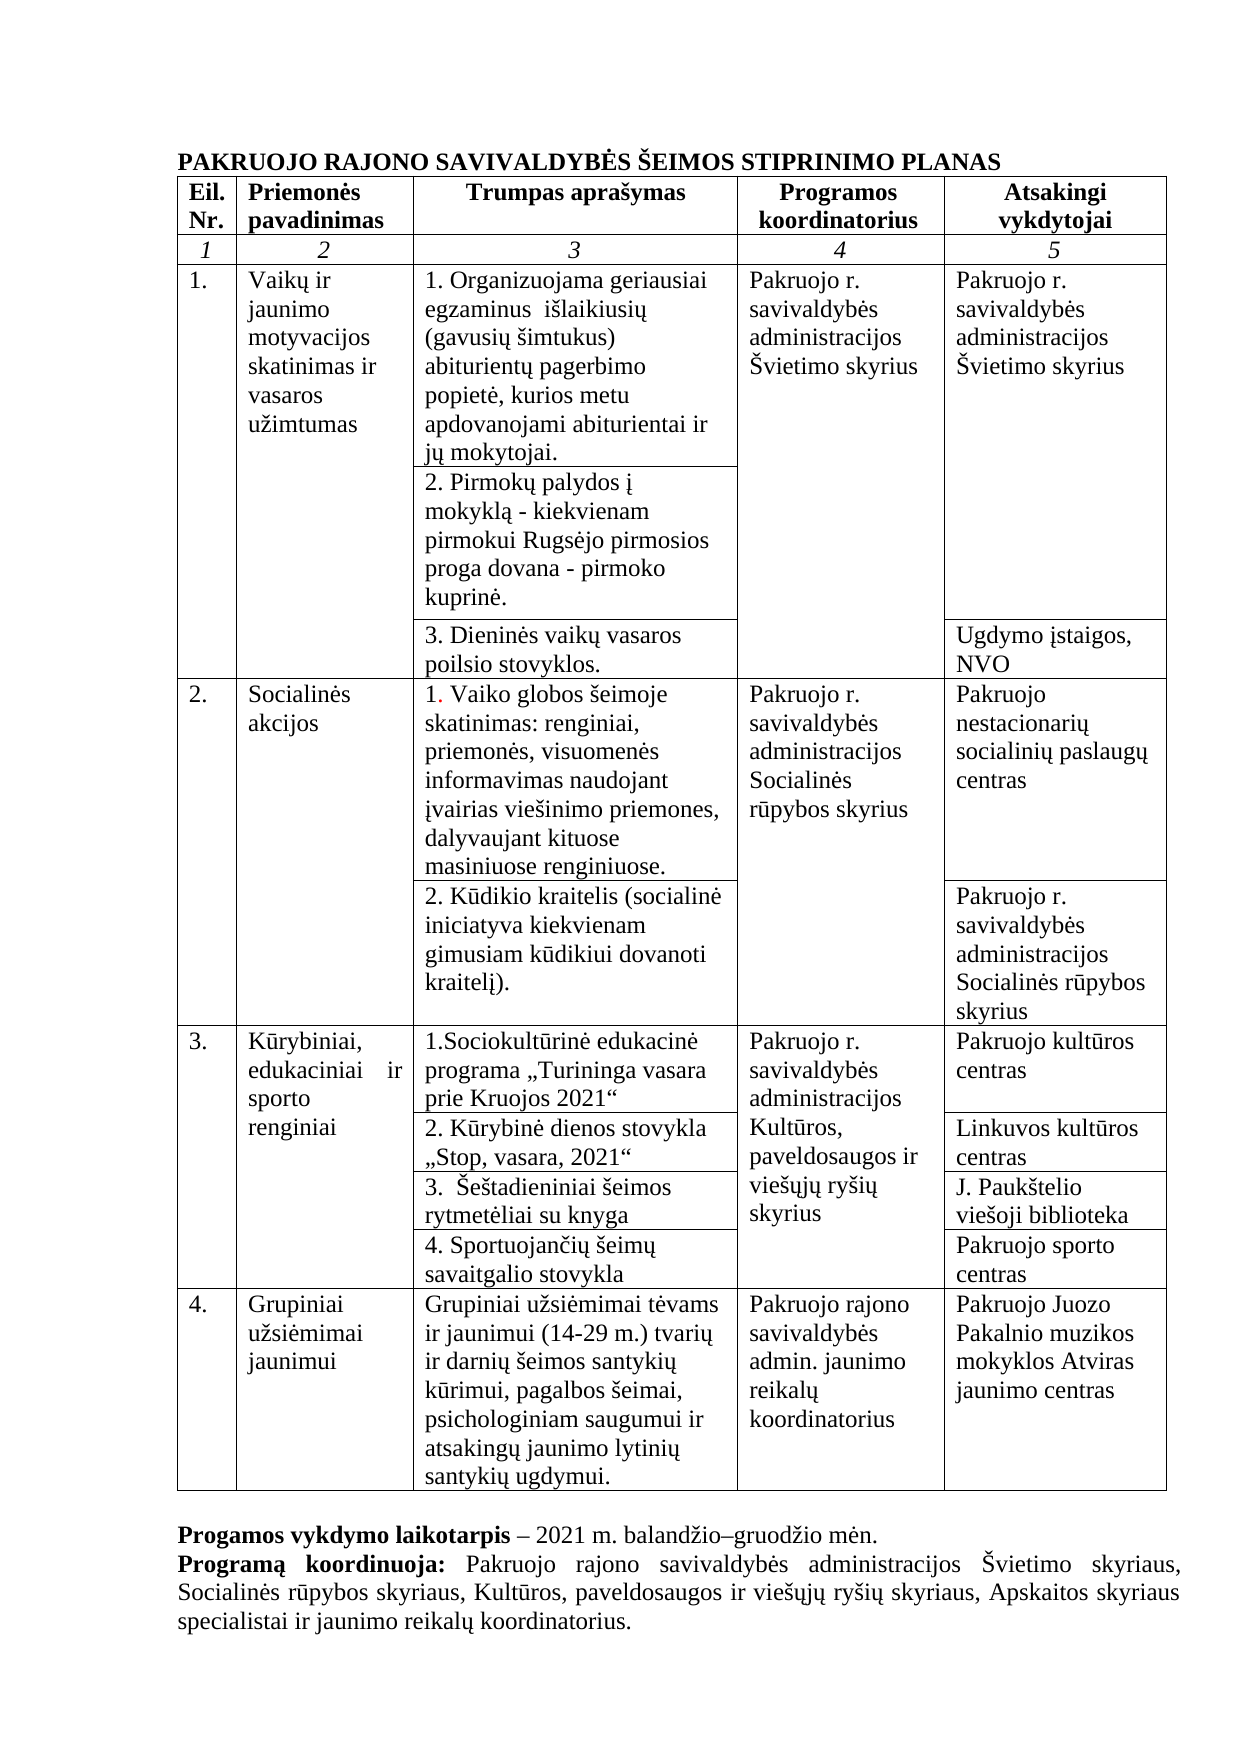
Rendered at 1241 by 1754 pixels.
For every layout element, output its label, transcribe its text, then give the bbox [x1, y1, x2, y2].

table_cell Kūrybiniai, edukaciniai ir sporto renginiai [237, 1026, 413, 1288]
table_cell Pakruojo kultūros centras [945, 1026, 1166, 1112]
text Programą koordinuoja: Pakruojo rajono savivaldybės administracijos Švietimo skyriaus, Socialinės rūpybos skyriaus, Kultūros, paveldosaugos ir viešųjų ryšių skyriaus, Apskaitos skyriaus specialistai ir jaunimo reikalų koordinatorius. [177, 1549, 1181, 1635]
table_header Programos koordinatorius [738, 177, 944, 234]
table_cell 2. [178, 679, 236, 1025]
table_cell 3. Dieninės vaikų vasaros poilsio stovyklos. [414, 620, 737, 678]
table_cell Pakruojo r. savivaldybės administracijos Kultūros, paveldosaugos ir viešųjų ryšių skyrius [738, 1026, 944, 1288]
table_cell 1.Sociokultūrinė edukacinė programa „Turininga vasara prie Kruojos 2021“ [414, 1026, 737, 1112]
table_cell Linkuvos kultūros centras [945, 1113, 1166, 1171]
table_cell Pakruojo r. savivaldybės administracijos Švietimo skyrius [945, 265, 1166, 619]
table_cell Socialinės akcijos [237, 679, 413, 1025]
table_cell Grupiniai užsiėmimai jaunimui [237, 1289, 413, 1490]
table_cell 4. Sportuojančių šeimų savaitgalio stovykla [414, 1230, 737, 1288]
table_cell 4 [738, 235, 944, 264]
table_cell Grupiniai užsiėmimai tėvams ir jaunimui (14-29 m.) tvarių ir darnių šeimos santykių kūrimui, pagalbos šeimai, psichologiniam saugumui ir atsakingų jaunimo lytinių santykių ugdymui. [414, 1289, 737, 1490]
table_cell Pakruojo r. savivaldybės administracijos Socialinės rūpybos skyrius [738, 679, 944, 1025]
table_cell Vaikų ir jaunimo motyvacijos skatinimas ir vasaros užimtumas [237, 265, 413, 678]
table_cell 1 [178, 235, 236, 264]
table_cell 2. Pirmokų palydos į mokyklą - kiekvienam pirmokui Rugsėjo pirmosios proga dovana - pirmoko kuprinė. [414, 467, 737, 619]
table_cell 3 [414, 235, 737, 264]
table_cell Pakruojo rajono savivaldybės admin. jaunimo reikalų koordinatorius [738, 1289, 944, 1490]
table_cell Pakruojo r. savivaldybės administracijos Socialinės rūpybos skyrius [945, 881, 1166, 1025]
table_cell 3. Šeštadieniniai šeimos rytmetėliai su knyga [414, 1172, 737, 1229]
table_cell 2 [237, 235, 413, 264]
table_cell Ugdymo įstaigos, NVO [945, 620, 1166, 678]
table_cell Pakruojo r. savivaldybės administracijos Švietimo skyrius [738, 265, 944, 678]
table_cell 2. Kūdikio kraitelis (socialinė iniciatyva kiekvienam gimusiam kūdikiui dovanoti kraitelį). [414, 881, 737, 1025]
text PAKRUOJO RAJONO SAVIVALDYBĖS ŠEIMOS STIPRINIMO PLANAS [177, 147, 1181, 176]
table_cell 1. Vaiko globos šeimoje skatinimas: renginiai, priemonės, visuomenės informavimas naudojant įvairias viešinimo priemones, dalyvaujant kituose masiniuose renginiuose. [414, 679, 737, 880]
table_cell 1. [178, 265, 236, 678]
table_cell 2. Kūrybinė dienos stovykla „Stop, vasara, 2021“ [414, 1113, 737, 1171]
table_cell 1. Organizuojama geriausiai egzaminus išlaikiusių (gavusių šimtukus) abiturientų pagerbimo popietė, kurios metu apdovanojami abiturientai ir jų mokytojai. [414, 265, 737, 466]
table_header Atsakingi vykdytojai [945, 177, 1166, 234]
table_cell J. Paukštelio viešoji biblioteka [945, 1172, 1166, 1229]
table_cell Pakruojo sporto centras [945, 1230, 1166, 1288]
text Progamos vykdymo laikotarpis – 2021 m. balandžio–gruodžio mėn. [177, 1520, 1181, 1549]
table_header Trumpas aprašymas [414, 177, 737, 234]
table_cell 5 [945, 235, 1166, 264]
table_cell Pakruojo Juozo Pakalnio muzikos mokyklos Atviras jaunimo centras [945, 1289, 1166, 1490]
table_cell 3. [178, 1026, 236, 1288]
table_header Eil. Nr. [178, 177, 236, 234]
table_cell Pakruojo nestacionarių socialinių paslaugų centras [945, 679, 1166, 880]
table_cell 4. [178, 1289, 236, 1490]
table_header Priemonės pavadinimas [237, 177, 413, 234]
